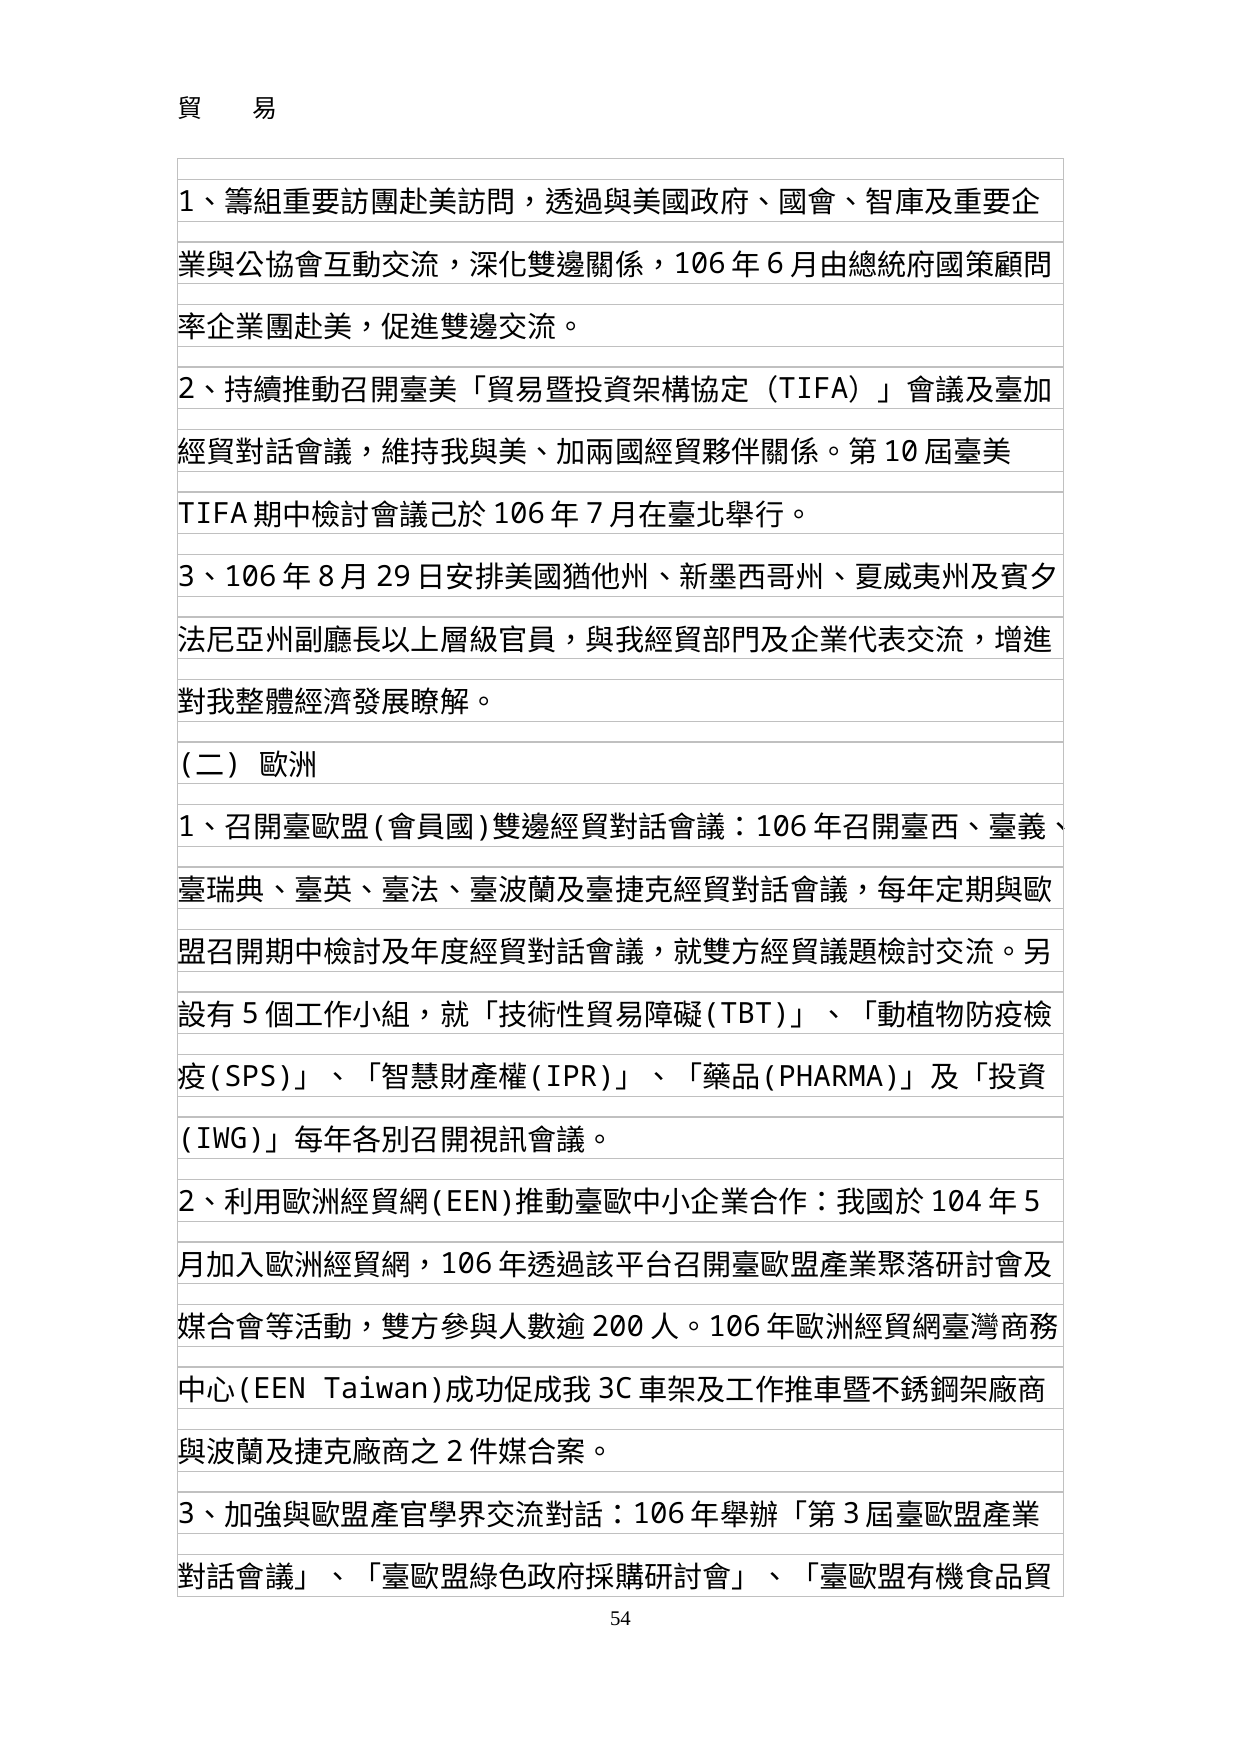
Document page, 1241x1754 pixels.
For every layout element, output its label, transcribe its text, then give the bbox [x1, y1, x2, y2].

text TIFA期中檢討會議己於106年7月在臺北舉行。 [178, 493, 1063, 533]
text [178, 1409, 1063, 1429]
text 1、召開臺歐盟(會員國)雙邊經貿對話會議：106年召開臺西、臺義、臺瑞典、臺英、臺法、臺波蘭及臺捷克經貿對話會議，每年定期與歐盟召開期中檢討及年度經貿對話會議，就雙方經貿議題檢討交流。另設有5個工作小組，就「技術性貿易障礙(TBT)」、「動植物防疫檢疫(SPS)」、「智慧財產權(IPR)」、「藥品(PHARMA)」及「投資(IWG)」每年各別召開視訊會議。 [178, 1097, 1063, 1116]
text [178, 1222, 1063, 1241]
text [178, 534, 1063, 554]
text [178, 1159, 1063, 1179]
text [178, 722, 1063, 741]
text 3、106年8月29日安排美國猶他州、新墨西哥州、夏威夷州及賓夕 [178, 555, 1063, 596]
text 1、召開臺歐盟(會員國)雙邊經貿對話會議：106年召開臺西、臺義、臺瑞典、臺英、臺法、臺波蘭及臺捷克經貿對話會議，每年定期與歐盟召開期中檢討及年度經貿對話會議，就雙方經貿議題檢討交流。另設有5個工作小組，就「技術性貿易障礙(TBT)」、「動植物防疫檢疫(SPS)」、「智慧財產權(IPR)」、「藥品(PHARMA)」及「投資(IWG)」每年各別召開視訊會議。 [178, 868, 1063, 908]
text 與波蘭及捷克廠商之2件媒合案。 [178, 1430, 1063, 1471]
text [178, 597, 1063, 616]
text 1、召開臺歐盟(會員國)雙邊經貿對話會議：106年召開臺西、臺義、臺瑞典、臺英、臺法、臺波蘭及臺捷克經貿對話會議，每年定期與歐盟召開期中檢討及年度經貿對話會議，就雙方經貿議題檢討交流。另設有5個工作小組，就「技術性貿易障礙(TBT)」、「動植物防疫檢疫(SPS)」、「智慧財產權(IPR)」、「藥品(PHARMA)」及「投資(IWG)」每年各別召開視訊會議。 [178, 1118, 1063, 1158]
text 法尼亞州副廳長以上層級官員，與我經貿部門及企業代表交流，增進 [178, 618, 1063, 658]
text 1、召開臺歐盟(會員國)雙邊經貿對話會議：106年召開臺西、臺義、臺瑞典、臺英、臺法、臺波蘭及臺捷克經貿對話會議，每年定期與歐盟召開期中檢討及年度經貿對話會議，就雙方經貿議題檢討交流。另設有5個工作小組，就「技術性貿易障礙(TBT)」、「動植物防疫檢疫(SPS)」、「智慧財產權(IPR)」、「藥品(PHARMA)」及「投資(IWG)」每年各別召開視訊會議。 [178, 784, 1063, 804]
text [178, 159, 1063, 179]
text [178, 347, 1063, 366]
text [178, 284, 1063, 304]
text 經貿對話會議，維持我與美、加兩國經貿夥伴關係。第10屆臺美 [178, 430, 1063, 471]
text 1、召開臺歐盟(會員國)雙邊經貿對話會議：106年召開臺西、臺義、臺瑞典、臺英、臺法、臺波蘭及臺捷克經貿對話會議，每年定期與歐盟召開期中檢討及年度經貿對話會議，就雙方經貿議題檢討交流。另設有5個工作小組，就「技術性貿易障礙(TBT)」、「動植物防疫檢疫(SPS)」、「智慧財產權(IPR)」、「藥品(PHARMA)」及「投資(IWG)」每年各別召開視訊會議。 [178, 1034, 1063, 1054]
text 1、召開臺歐盟(會員國)雙邊經貿對話會議：106年召開臺西、臺義、臺瑞典、臺英、臺法、臺波蘭及臺捷克經貿對話會議，每年定期與歐盟召開期中檢討及年度經貿對話會議，就雙方經貿議題檢討交流。另設有5個工作小組，就「技術性貿易障礙(TBT)」、「動植物防疫檢疫(SPS)」、「智慧財產權(IPR)」、「藥品(PHARMA)」及「投資(IWG)」每年各別召開視訊會議。 [178, 847, 1063, 866]
text 業與公協會互動交流，深化雙邊關係，106年6月由總統府國策顧問 [178, 243, 1063, 283]
text [178, 1284, 1063, 1304]
text 率企業團赴美，促進雙邊交流。 [178, 305, 1063, 346]
text 月加入歐洲經貿網，106年透過該平台召開臺歐盟產業聚落研討會及 [178, 1243, 1063, 1283]
text 1、召開臺歐盟(會員國)雙邊經貿對話會議：106年召開臺西、臺義、臺瑞典、臺英、臺法、臺波蘭及臺捷克經貿對話會議，每年定期與歐盟召開期中檢討及年度經貿對話會議，就雙方經貿議題檢討交流。另設有5個工作小組，就「技術性貿易障礙(TBT)」、「動植物防疫檢疫(SPS)」、「智慧財產權(IPR)」、「藥品(PHARMA)」及「投資(IWG)」每年各別召開視訊會議。 [178, 1055, 1063, 1096]
text 中心(EEN Taiwan)成功促成我3C車架及工作推車暨不銹鋼架廠商 [178, 1368, 1063, 1408]
text [178, 409, 1063, 429]
text (二) 歐洲 [178, 743, 1063, 783]
text 1、召開臺歐盟(會員國)雙邊經貿對話會議：106年召開臺西、臺義、臺瑞典、臺英、臺法、臺波蘭及臺捷克經貿對話會議，每年定期與歐盟召開期中檢討及年度經貿對話會議，就雙方經貿議題檢討交流。另設有5個工作小組，就「技術性貿易障礙(TBT)」、「動植物防疫檢疫(SPS)」、「智慧財產權(IPR)」、「藥品(PHARMA)」及「投資(IWG)」每年各別召開視訊會議。 [178, 930, 1063, 971]
text 媒合會等活動，雙方參與人數逾200人。106年歐洲經貿網臺灣商務 [178, 1305, 1063, 1346]
text 對我整體經濟發展瞭解。 [178, 680, 1063, 721]
text 1、召開臺歐盟(會員國)雙邊經貿對話會議：106年召開臺西、臺義、臺瑞典、臺英、臺法、臺波蘭及臺捷克經貿對話會議，每年定期與歐盟召開期中檢討及年度經貿對話會議，就雙方經貿議題檢討交流。另設有5個工作小組，就「技術性貿易障礙(TBT)」、「動植物防疫檢疫(SPS)」、「智慧財產權(IPR)」、「藥品(PHARMA)」及「投資(IWG)」每年各別召開視訊會議。 [178, 805, 1063, 846]
text 2、持續推動召開臺美「貿易暨投資架構協定（TIFA）」會議及臺加 [178, 368, 1063, 408]
text 3、加強與歐盟產官學界交流對話：106年舉辦「第3屆臺歐盟產業對話會議」、「臺歐盟綠色政府採購研討會」、「臺歐盟有機食品貿易研討會」、「臺歐盟智慧機械研討會」及「臺歐盟5G研討會」，並籌組貿訪團赴歐盟，增進雙邊經貿關係。另與西、葡、荷、義、丹、瑞典、英、德、法、奧、盧、匈、波、俄、保加利亞及愛沙尼亞等國共同舉辦民間經濟合作會議。 [178, 1472, 1063, 1491]
text 1、籌組重要訪團赴美訪問，透過與美國政府、國會、智庫及重要企 [178, 180, 1063, 221]
text 1、召開臺歐盟(會員國)雙邊經貿對話會議：106年召開臺西、臺義、臺瑞典、臺英、臺法、臺波蘭及臺捷克經貿對話會議，每年定期與歐盟召開期中檢討及年度經貿對話會議，就雙方經貿議題檢討交流。另設有5個工作小組，就「技術性貿易障礙(TBT)」、「動植物防疫檢疫(SPS)」、「智慧財產權(IPR)」、「藥品(PHARMA)」及「投資(IWG)」每年各別召開視訊會議。 [178, 993, 1063, 1033]
text 3、加強與歐盟產官學界交流對話：106年舉辦「第3屆臺歐盟產業對話會議」、「臺歐盟綠色政府採購研討會」、「臺歐盟有機食品貿易研討會」、「臺歐盟智慧機械研討會」及「臺歐盟5G研討會」，並籌組貿訪團赴歐盟，增進雙邊經貿關係。另與西、葡、荷、義、丹、瑞典、英、德、法、奧、盧、匈、波、俄、保加利亞及愛沙尼亞等國共同舉辦民間經濟合作會議。 [178, 1534, 1063, 1554]
text 3、加強與歐盟產官學界交流對話：106年舉辦「第3屆臺歐盟產業對話會議」、「臺歐盟綠色政府採購研討會」、「臺歐盟有機食品貿易研討會」、「臺歐盟智慧機械研討會」及「臺歐盟5G研討會」，並籌組貿訪團赴歐盟，增進雙邊經貿關係。另與西、葡、荷、義、丹、瑞典、英、德、法、奧、盧、匈、波、俄、保加利亞及愛沙尼亞等國共同舉辦民間經濟合作會議。 [178, 1493, 1063, 1533]
text [178, 1347, 1063, 1366]
text 3、加強與歐盟產官學界交流對話：106年舉辦「第3屆臺歐盟產業對話會議」、「臺歐盟綠色政府採購研討會」、「臺歐盟有機食品貿易研討會」、「臺歐盟智慧機械研討會」及「臺歐盟5G研討會」，並籌組貿訪團赴歐盟，增進雙邊經貿關係。另與西、葡、荷、義、丹、瑞典、英、德、法、奧、盧、匈、波、俄、保加利亞及愛沙尼亞等國共同舉辦民間經濟合作會議。 [178, 1555, 1063, 1596]
text [178, 222, 1063, 241]
text 1、召開臺歐盟(會員國)雙邊經貿對話會議：106年召開臺西、臺義、臺瑞典、臺英、臺法、臺波蘭及臺捷克經貿對話會議，每年定期與歐盟召開期中檢討及年度經貿對話會議，就雙方經貿議題檢討交流。另設有5個工作小組，就「技術性貿易障礙(TBT)」、「動植物防疫檢疫(SPS)」、「智慧財產權(IPR)」、「藥品(PHARMA)」及「投資(IWG)」每年各別召開視訊會議。 [178, 972, 1063, 991]
text [178, 659, 1063, 679]
text 1、召開臺歐盟(會員國)雙邊經貿對話會議：106年召開臺西、臺義、臺瑞典、臺英、臺法、臺波蘭及臺捷克經貿對話會議，每年定期與歐盟召開期中檢討及年度經貿對話會議，就雙方經貿議題檢討交流。另設有5個工作小組，就「技術性貿易障礙(TBT)」、「動植物防疫檢疫(SPS)」、「智慧財產權(IPR)」、「藥品(PHARMA)」及「投資(IWG)」每年各別召開視訊會議。 [178, 909, 1063, 929]
text [178, 472, 1063, 491]
text 2、利用歐洲經貿網(EEN)推動臺歐中小企業合作：我國於104年5 [178, 1180, 1063, 1221]
